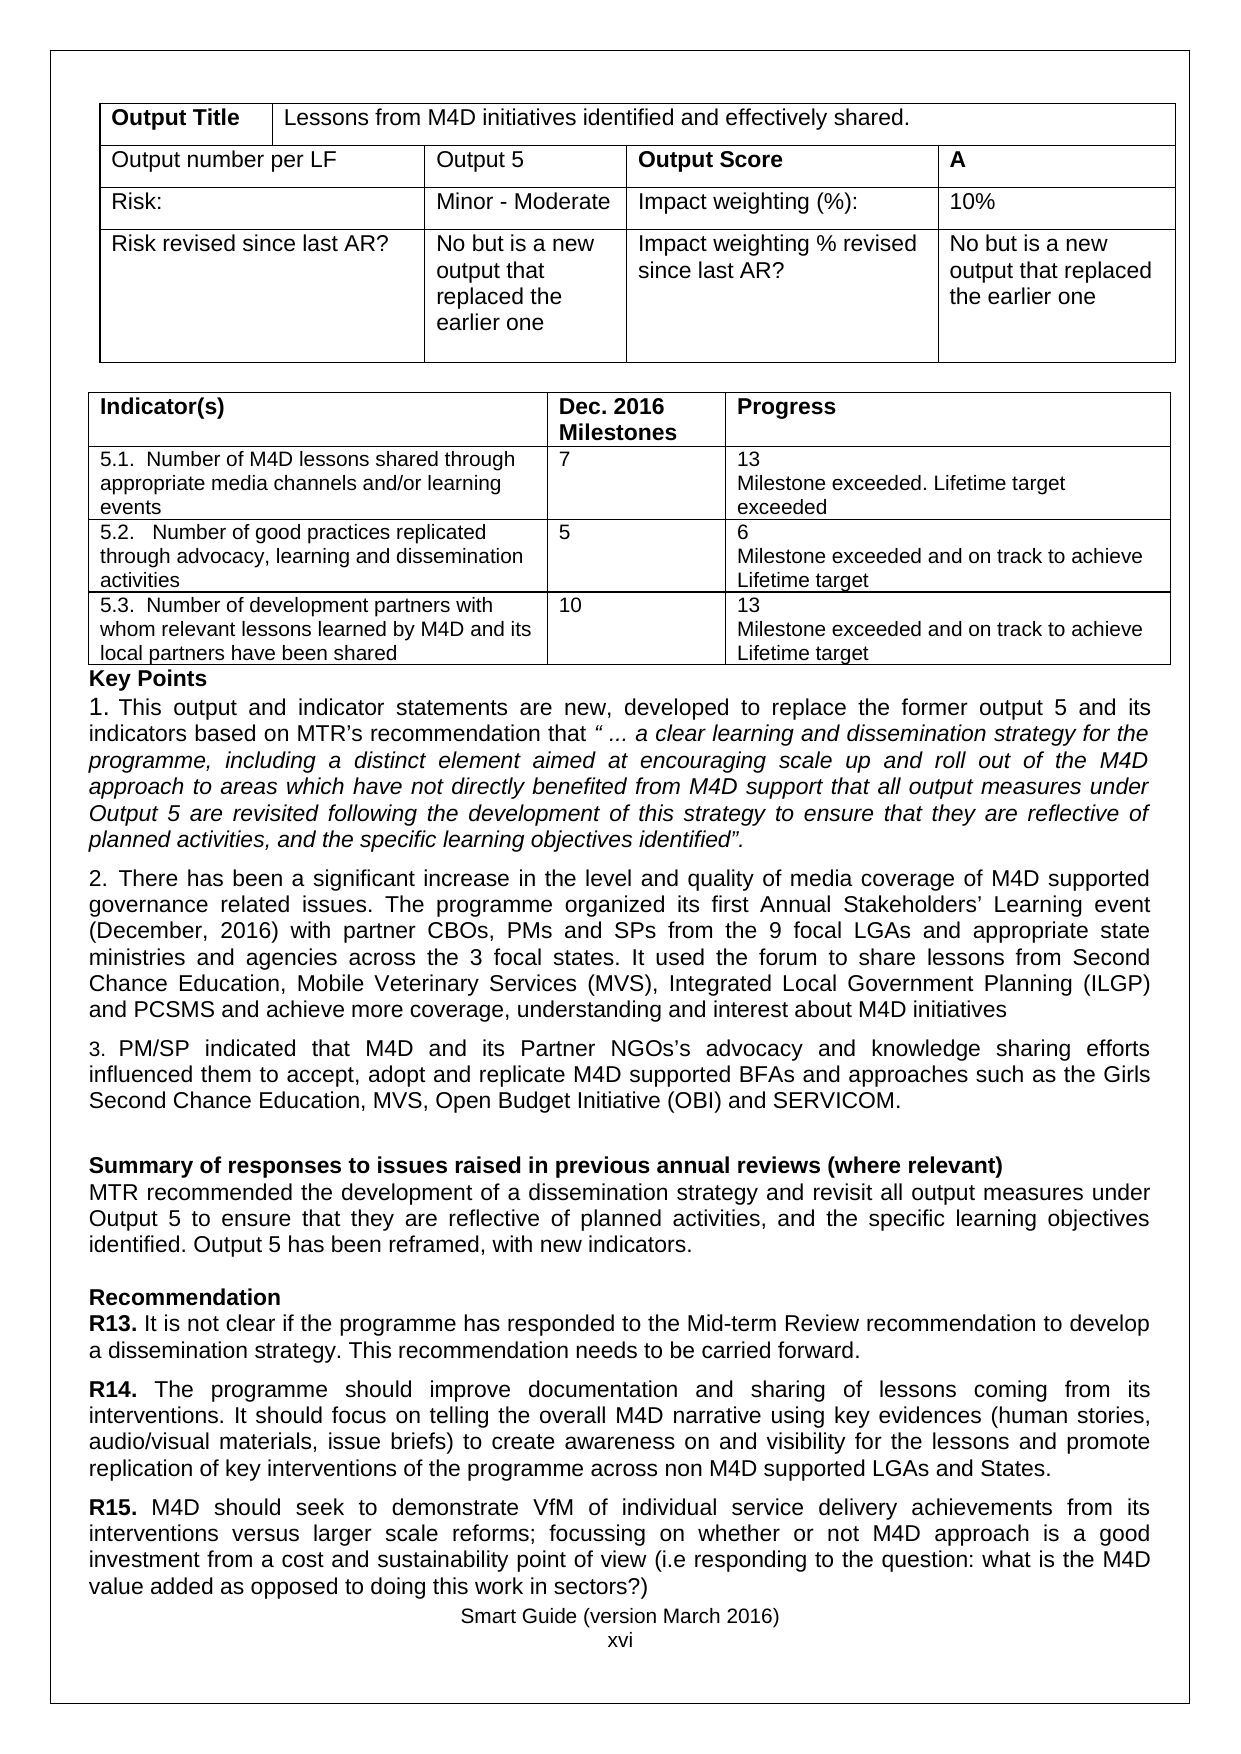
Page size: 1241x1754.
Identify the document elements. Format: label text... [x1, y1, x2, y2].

table_header Lessons from M4D initiatives identified and effectively shared. [273, 104, 1175, 145]
table_header Output Title [101, 104, 272, 145]
text MTR recommended the development of a dissemination strategy and revisit all output measures under Output 5 to ensure that they are reflective of planned activities, and the specific learning objectives identified. Output 5 has been reframed, with new indicators. [89, 1179, 1152, 1258]
table_cell No but is a new output that replaced the earlier one [939, 230, 1175, 362]
table_cell 13 Milestone exceeded. Lifetime target exceeded [726, 447, 1170, 518]
table_cell Minor - Moderate [425, 188, 626, 229]
list This output and indicator statements are new, developed to replace the former output 5 and its indicators based on MTR’s recommendation that “ ... a clear learning and dissemination strategy for the programme, including a distinct element aimed at encouraging scale up and roll out of the M4D approach to areas which have not directly benefited from M4D support that all output measures under Output 5 are revisited following the development of this strategy to ensure that they are reflective of planned activities, and the specific learning objectives identified”. [89, 692, 1152, 852]
text R14. The programme should improve documentation and sharing of lessons coming from its interventions. It should focus on telling the overall M4D narrative using key evidences (human stories, audio/visual materials, issue briefs) to create awareness on and visibility for the lessons and promote replication of key interventions of the programme across non M4D supported LGAs and States. [89, 1376, 1152, 1481]
table_cell Output number per LF [101, 146, 424, 187]
table_cell 5.2. Number of good practices replicated through advocacy, learning and dissemination activities [89, 520, 547, 591]
table_cell 6 Milestone exceeded and on track to achieve Lifetime target [726, 520, 1170, 591]
table_header Indicator(s) [89, 393, 547, 446]
table_cell Impact weighting (%): [627, 188, 938, 229]
table_cell 5.1. Number of M4D lessons shared through appropriate media channels and/or learning events [89, 447, 547, 518]
table_cell 10% [939, 188, 1175, 229]
table_cell 5 [548, 520, 725, 591]
text R13. It is not clear if the programme has responded to the Mid-term Review recommendation to develop a dissemination strategy. This recommendation needs to be carried forward. [89, 1310, 1152, 1363]
table_cell Risk: [101, 188, 424, 229]
table_cell A [939, 146, 1175, 187]
table_cell 5.3. Number of development partners with whom relevant lessons learned by M4D and its local partners have been shared [89, 593, 547, 664]
table_cell 10 [548, 593, 725, 664]
table_cell Output Score [627, 146, 938, 187]
text Key Points [89, 665, 1152, 692]
table_cell Impact weighting % revised since last AR? [627, 230, 938, 362]
table_cell 13 Milestone exceeded and on track to achieve Lifetime target [726, 593, 1170, 664]
list PM/SP indicated that M4D and its Partner NGOs’s advocacy and knowledge sharing efforts influenced them to accept, adopt and replicate M4D supported BFAs and approaches such as the Girls Second Chance Education, MVS, Open Budget Initiative (OBI) and SERVICOM. [89, 1035, 1152, 1113]
table_header Progress [726, 393, 1170, 446]
list There has been a significant increase in the level and quality of media coverage of M4D supported governance related issues. The programme organized its first Annual Stakeholders’ Learning event (December, 2016) with partner CBOs, PMs and SPs from the 9 focal LGAs and appropriate state ministries and agencies across the 3 focal states. It used the forum to share lessons from Second Chance Education, Mobile Veterinary Services (MVS), Integrated Local Government Planning (ILGP) and PCSMS and achieve more coverage, understanding and interest about M4D initiatives [89, 865, 1152, 1023]
table_cell 7 [548, 447, 725, 518]
table_cell Output 5 [425, 146, 626, 187]
table_cell Risk revised since last AR? [101, 230, 424, 362]
text Recommendation [89, 1284, 1152, 1310]
table_header Dec. 2016 Milestones [548, 393, 725, 446]
text Summary of responses to issues raised in previous annual reviews (where relevant) [89, 1152, 1152, 1179]
table_cell No but is a new output that replaced the earlier one [425, 230, 626, 362]
text R15. M4D should seek to demonstrate VfM of individual service delivery achievements from its interventions versus larger scale reforms; focussing on whether or not M4D approach is a good investment from a cost and sustainability point of view (i.e responding to the question: what is the M4D value added as opposed to doing this work in sectors?) [89, 1493, 1152, 1599]
